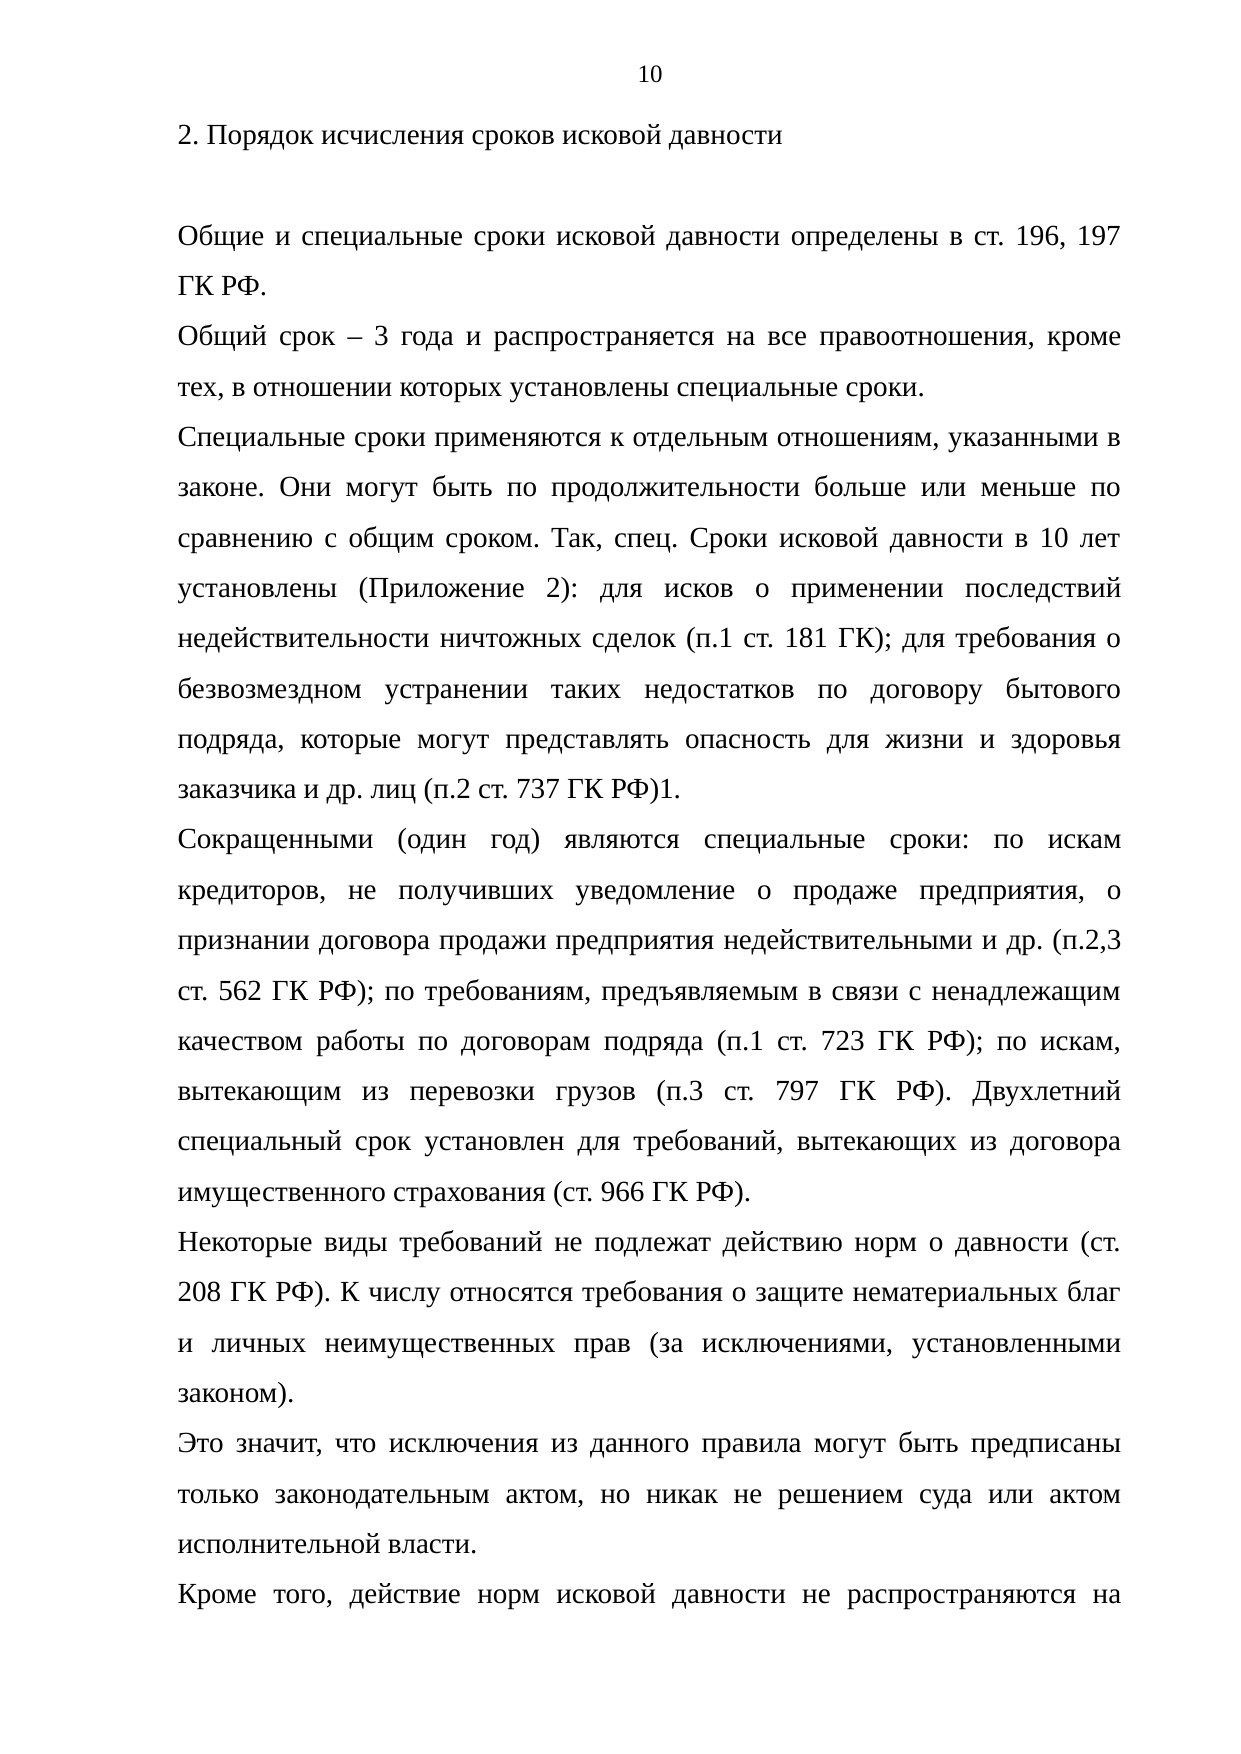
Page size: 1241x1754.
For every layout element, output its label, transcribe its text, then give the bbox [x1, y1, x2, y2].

text 2. Порядок исчисления сроков исковой давности [177, 117, 1122, 151]
text Общий срок – 3 года и распространяется на все правоотношения, кроме тех, в отношении которых установлены специальные сроки. [177, 318, 1122, 402]
text Это значит, что исключения из данного правила могут быть предписаны только законодательным актом, но никак не решением суда или актом исполнительной власти. [177, 1425, 1122, 1559]
text Кроме того, действие норм исковой давности не распространяются на [177, 1576, 1122, 1610]
text Некоторые виды требований не подлежат действию норм о давности (ст. 208 ГК РФ). К числу относятся требования о защите нематериальных благ и личных неимущественных прав (за исключениями, установленными законом). [177, 1224, 1122, 1409]
text Сокращенными (один год) являются специальные сроки: по искам кредиторов, не получивших уведомление о продаже предприятия, о признании договора продажи предприятия недействительными и др. (п.2,3 ст. 562 ГК РФ); по требованиям, предъявляемым в связи с ненадлежащим качеством работы по договорам подряда (п.1 ст. 723 ГК РФ); по искам, вытекающим из перевозки грузов (п.3 ст. 797 ГК РФ). Двухлетний специальный срок установлен для требований, вытекающих из договора имущественного страхования (ст. 966 ГК РФ). [177, 822, 1122, 1207]
text Общие и специальные сроки исковой давности определены в ст. 196, 197 ГК РФ. [177, 218, 1122, 302]
text Специальные сроки применяются к отдельным отношениям, указанными в законе. Они могут быть по продолжительности больше или меньше по сравнению с общим сроком. Так, спец. Сроки исковой давности в 10 лет установлены (Приложение 2): для исков о применении последствий недействительности ничтожных сделок (п.1 ст. 181 ГК); для требования о безвозмездном устранении таких недостатков по договору бытового подряда, которые могут представлять опасность для жизни и здоровья заказчика и др. лиц (п.2 ст. 737 ГК РФ)1. [177, 419, 1122, 805]
